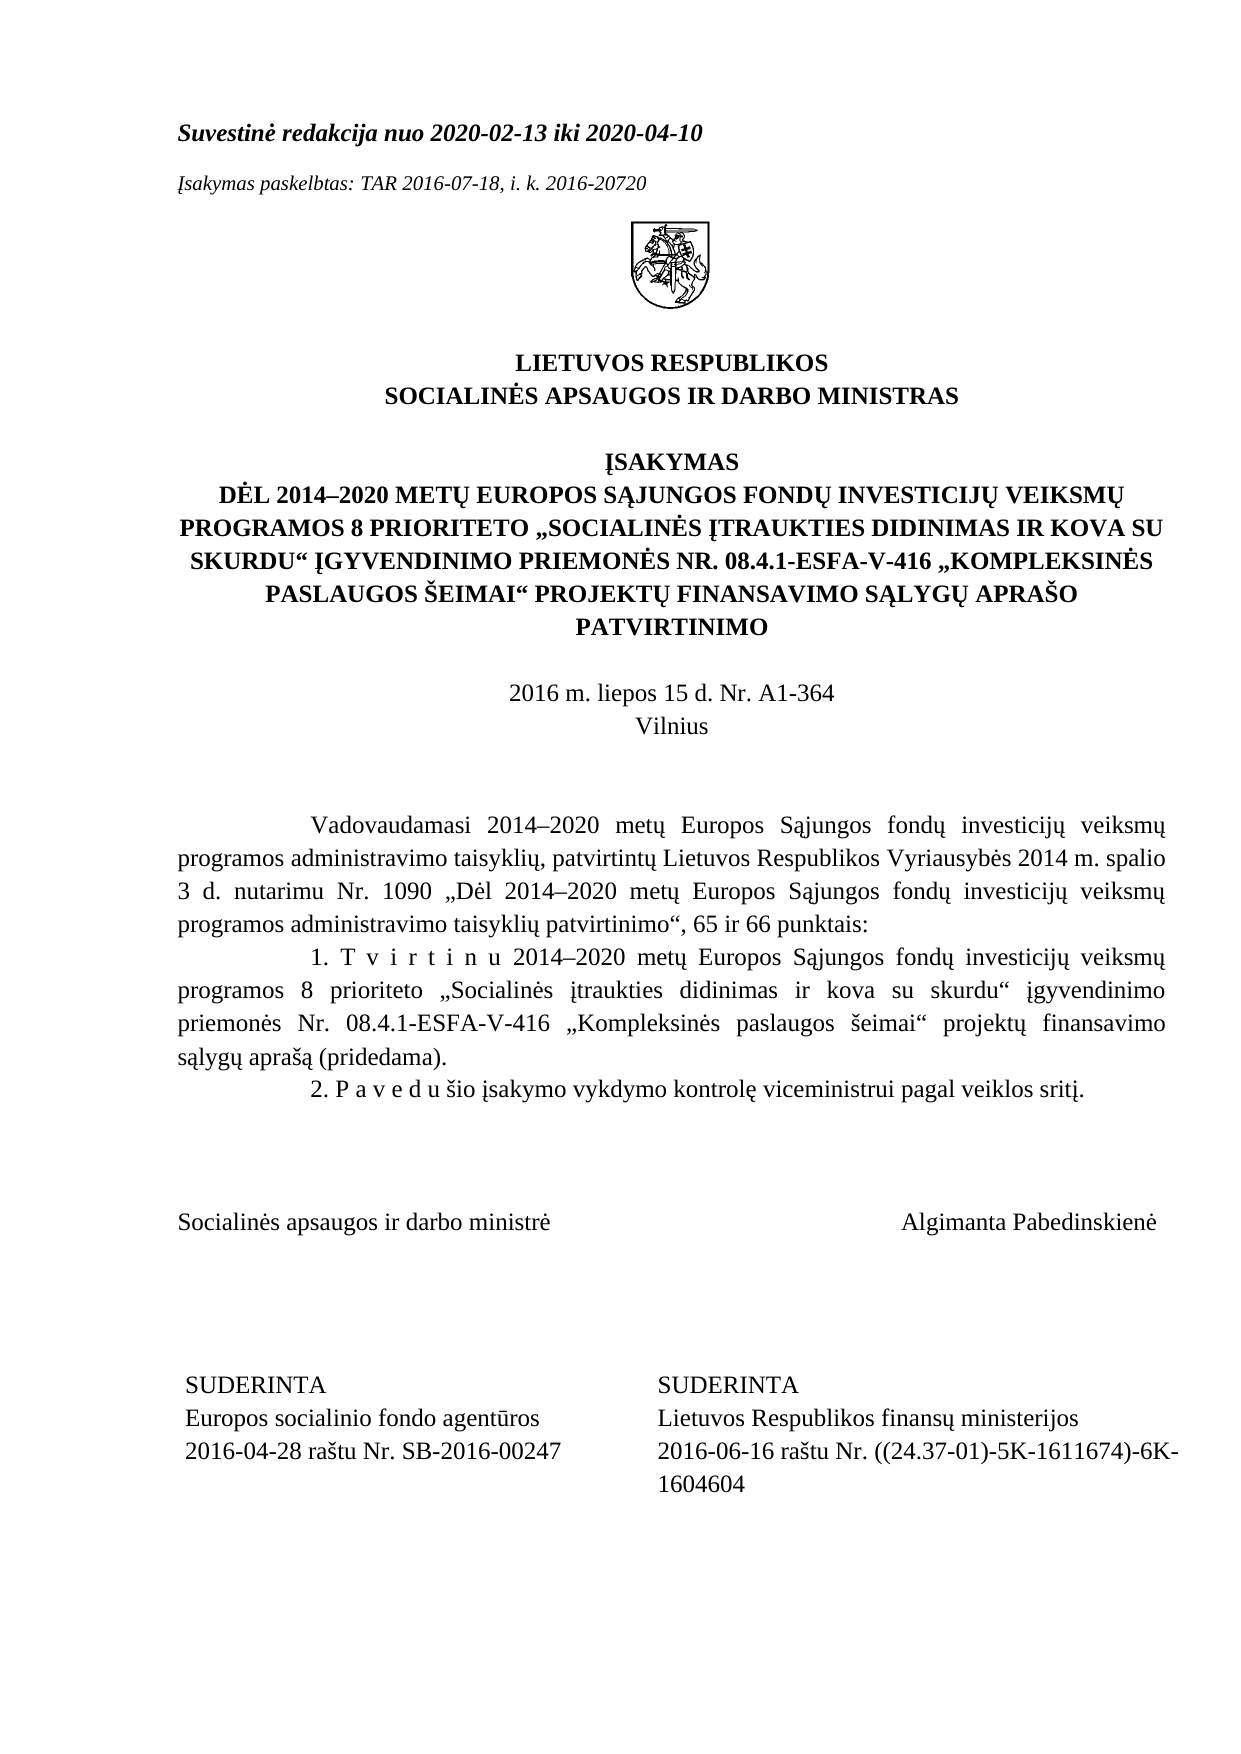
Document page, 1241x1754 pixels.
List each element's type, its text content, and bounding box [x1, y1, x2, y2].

text LIETUVOS RESPUBLIKOS [177, 348, 1166, 377]
text SOCIALINĖS APSAUGOS IR DARBO MINISTRAS [177, 381, 1166, 410]
text 1. T v i r t i n u 2014–2020 metų Europos Sąjungos fondų investicijų veiksmų programos 8 prioriteto „Socialinės įtraukties didinimas ir kova su skurdu“ įgyvendinimo priemonės Nr. 08.4.1-ESFA-V-416 „Kompleksinės paslaugos šeimai“ projektų finansavimo sąlygų aprašą (pridedama). [177, 942, 1166, 1070]
text DĖL 2014–2020 METŲ EUROPOS SĄJUNGOS FONDŲ INVESTICIJŲ VEIKSMŲ PROGRAMOS 8 PRIORITETO „SOCIALINĖS ĮTRAUKTIES DIDINIMAS IR KOVA SU SKURDU“ ĮGYVENDINIMO PRIEMONĖS NR. 08.4.1-ESFA-V-416 „KOMPLEKSINĖS PASLAUGOS ŠEIMAI“ PROJEKTŲ FINANSAVIMO SĄLYGŲ APRAŠO PATVIRTINIMO [177, 480, 1166, 641]
text 2. P a v e d u šio įsakymo vykdymo kontrolę viceministrui pagal veiklos sritį. [177, 1074, 1166, 1103]
text ĮSAKYMAS [177, 447, 1166, 476]
table_header SUDERINTA Europos socialinio fondo agentūros 2016-04-28 raštu Nr. SB-2016-00247 [174, 1370, 646, 1502]
table_header SUDERINTA Lietuvos Respublikos finansų ministerijos 2016-06-16 raštu Nr. ((24.37-01)-5K-1611674)-6K-1604604 [646, 1370, 1207, 1502]
text Suvestinė redakcija nuo 2020-02-13 iki 2020-04-10 [177, 118, 1166, 147]
text Socialinės apsaugos ir darbo ministrė Algimanta Pabedinskienė [177, 1207, 1166, 1235]
text 2016 m. liepos 15 d. Nr. A1-364 [177, 678, 1166, 707]
text Įsakymas paskelbtas: TAR 2016-07-18, i. k. 2016-20720 [177, 171, 1166, 195]
text Vilnius [177, 711, 1166, 740]
text Vadovaudamasi 2014–2020 metų Europos Sąjungos fondų investicijų veiksmų programos administravimo taisyklių, patvirtintų Lietuvos Respublikos Vyriausybės 2014 m. spalio 3 d. nutarimu Nr. 1090 „Dėl 2014–2020 metų Europos Sąjungos fondų investicijų veiksmų programos administravimo taisyklių patvirtinimo“, 65 ir 66 punktais: [177, 810, 1166, 938]
